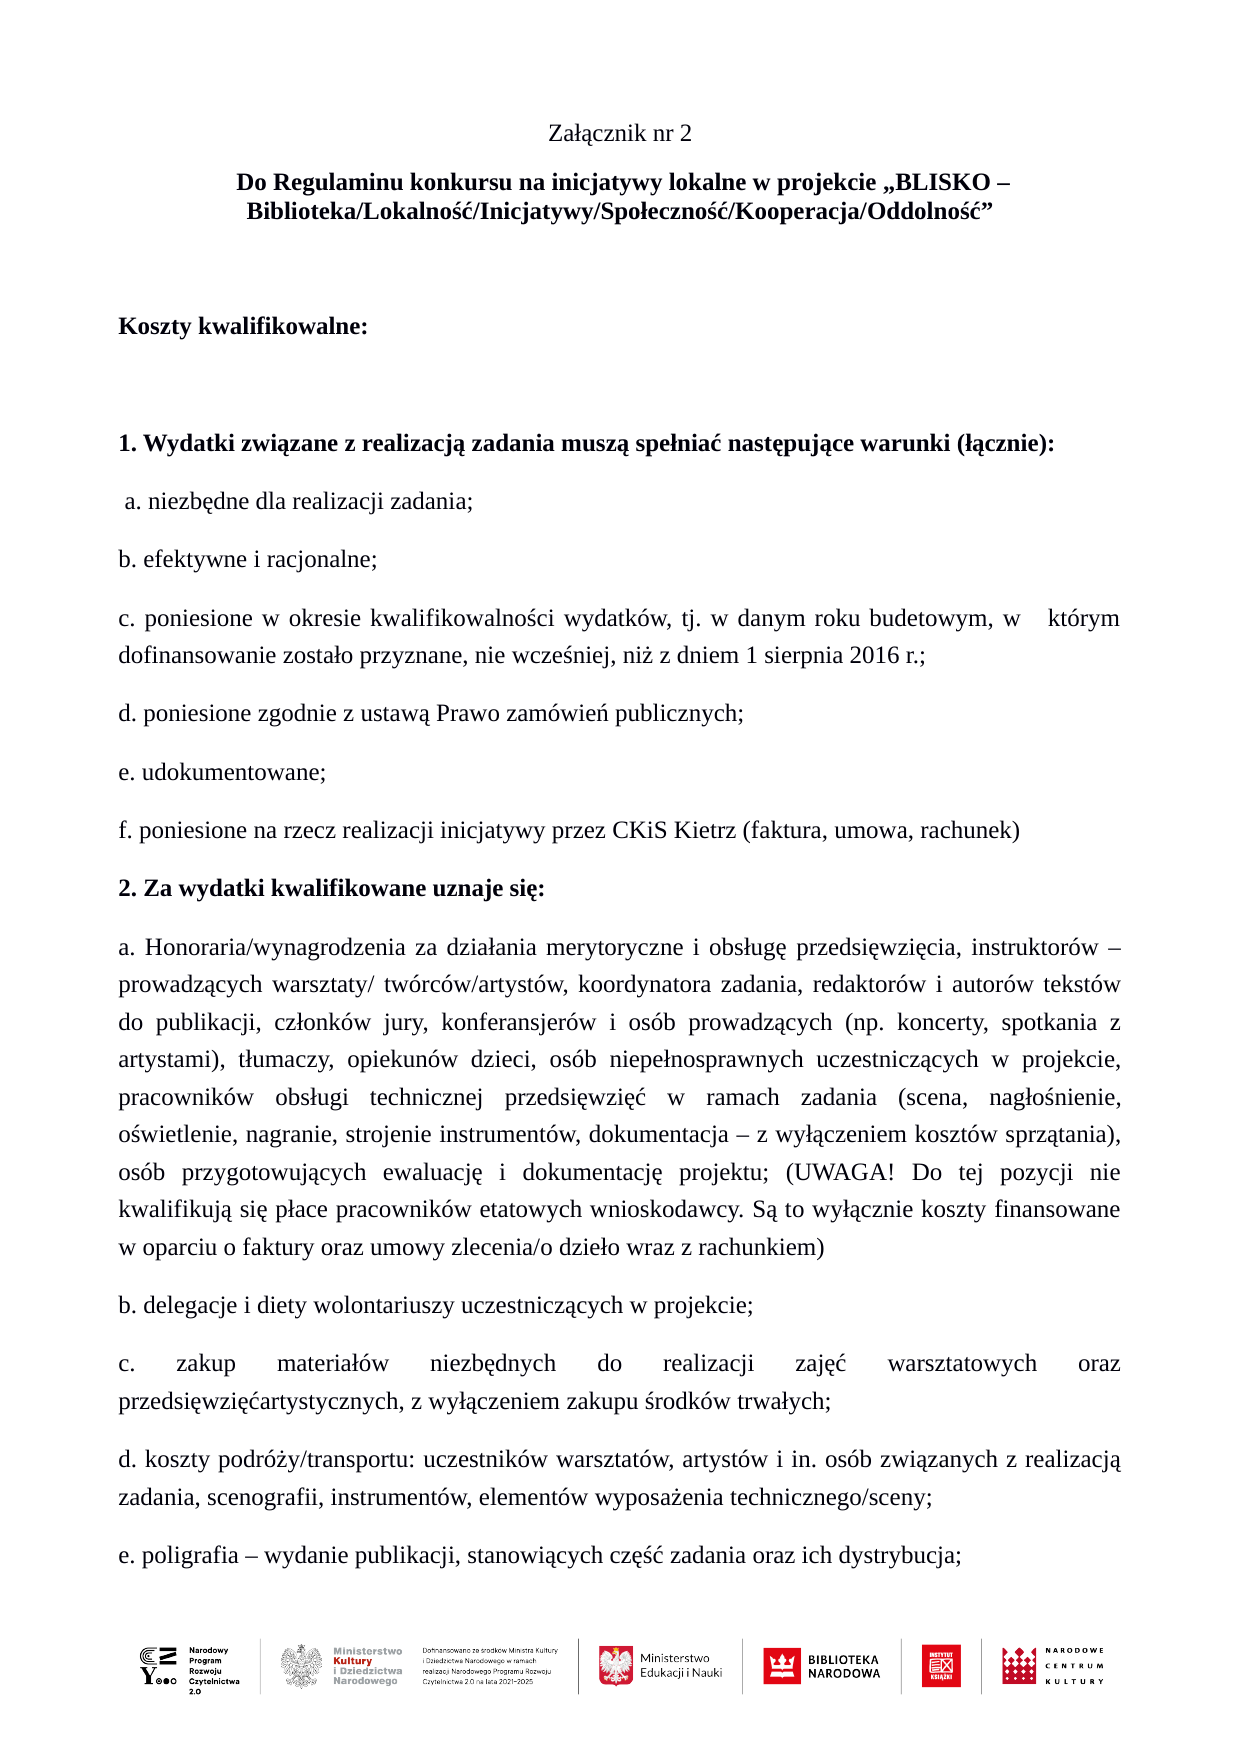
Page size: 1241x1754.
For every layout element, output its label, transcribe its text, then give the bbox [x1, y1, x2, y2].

text e. udokumentowane; [118, 750, 1122, 788]
text d. poniesione zgodnie z ustawą Prawo zamówień publicznych; [118, 692, 1122, 729]
text b. delegacje i diety wolontariuszy uczestniczących w projekcie; [118, 1283, 1122, 1321]
text c. poniesione w okresie kwalifikowalności wydatków, tj. w danym roku budetowym, w którym dofinansowanie zostało przyznane, nie wcześniej, niż z dniem 1 sierpnia 2016 r.; [118, 596, 1122, 671]
text f. poniesione na rzecz realizacji inicjatywy przez CKiS Kietrz (faktura, umowa, rachunek) [118, 808, 1122, 846]
text a. Honoraria/wynagrodzenia za działania merytoryczne i obsługę przedsięwzięcia, instruktorów – prowadzących warsztaty/ twórców/artystów, koordynatora zadania, redaktorów i autorów tekstów do publikacji, członków jury, konferansjerów i osób prowadzących (np. koncerty, spotkania z artystami), tłumaczy, opiekunów dzieci, osób niepełnosprawnych uczestniczących w projekcie, pracowników obsługi technicznej przedsięwzięć w ramach zadania (scena, nagłośnienie, oświetlenie, nagranie, strojenie instrumentów, dokumentacja – z wyłączeniem kosztów sprzątania), osób przygotowujących ewaluację i dokumentację projektu; (UWAGA! Do tej pozycji nie kwalifikują się płace pracowników etatowych wnioskodawcy. Są to wyłącznie koszty finansowane w oparciu o faktury oraz umowy zlecenia/o dzieło wraz z rachunkiem) [118, 925, 1122, 1263]
text Do Regulaminu konkursu na inicjatywy lokalne w projekcie „BLISKO – Biblioteka/Lokalność/Inicjatywy/Społeczność/Kooperacja/Oddolność” [118, 168, 1122, 225]
text d. koszty podróży/transportu: uczestników warsztatów, artystów i in. osób związanych z realizacją zadania, scenografii, instrumentów, elementów wyposażenia technicznego/sceny; [118, 1438, 1122, 1513]
text Koszty kwalifikowalne: [118, 304, 1122, 342]
text Załącznik nr 2 [118, 118, 1122, 147]
text 1. Wydatki związane z realizacją zadania muszą spełniać następujące warunki (łącznie): [118, 421, 1122, 458]
text a. niezbędne dla realizacji zadania; [118, 479, 1122, 517]
text 2. Za wydatki kwalifikowane uznaje się: [118, 867, 1122, 904]
text c. zakup materiałów niezbędnych do realizacji zajęć warsztatowych oraz przedsięwzięćartystycznych, z wyłączeniem zakupu środków trwałych; [118, 1342, 1122, 1417]
picture [119, 1620, 1124, 1713]
text e. poligrafia – wydanie publikacji, stanowiących część zadania oraz ich dystrybucja; [118, 1533, 1122, 1571]
text b. efektywne i racjonalne; [118, 538, 1122, 575]
